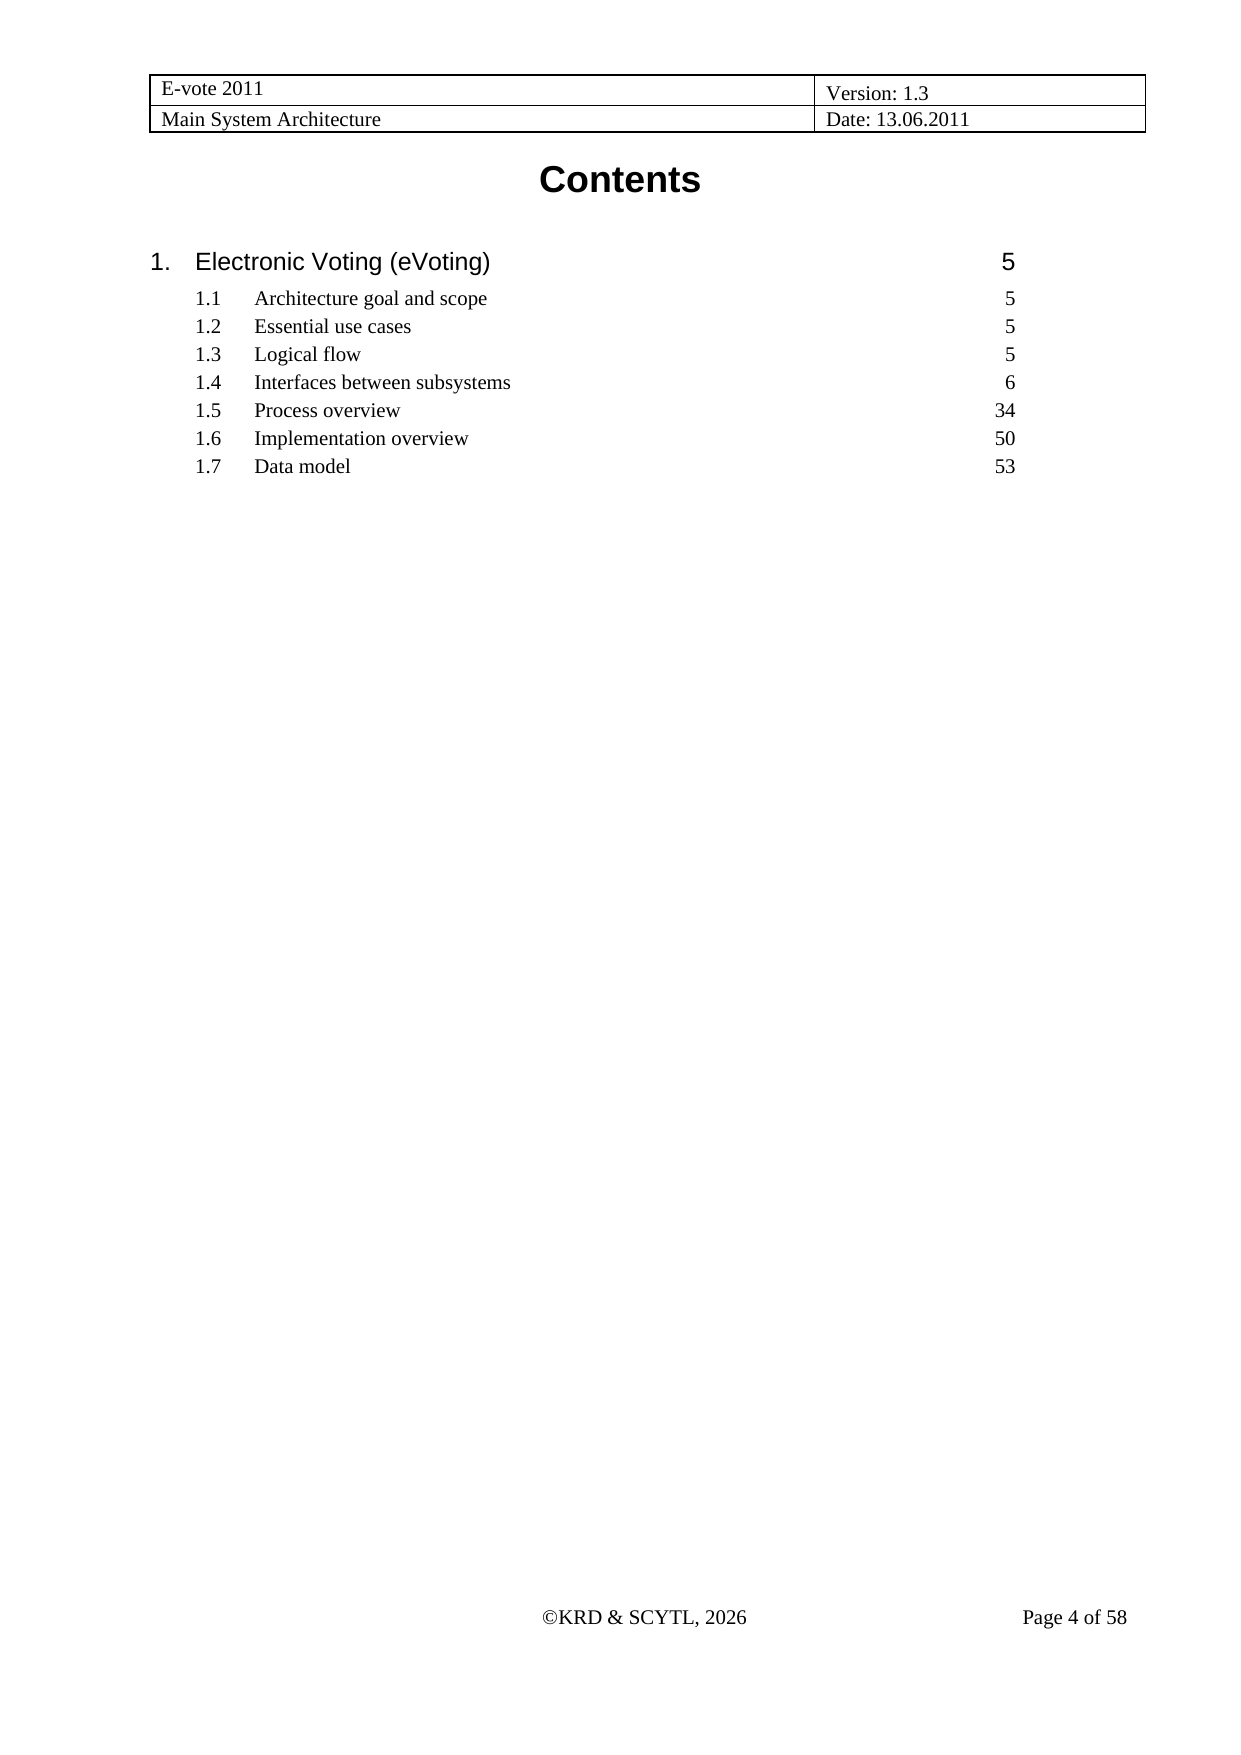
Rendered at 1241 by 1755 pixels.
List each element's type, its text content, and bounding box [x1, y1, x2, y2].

text 1.7 Data model 53 [195, 451, 1015, 479]
text 1. Electronic Voting (eVoting) 5 [150, 247, 1015, 277]
text 1.3 Logical flow 5 [195, 339, 1015, 367]
text 1.2 Essential use cases 5 [195, 311, 1015, 339]
text Contents [150, 158, 1090, 201]
text 1.6 Implementation overview 50 [195, 423, 1015, 451]
text 1.1 Architecture goal and scope 5 [195, 283, 1015, 311]
text 1.5 Process overview 34 [195, 395, 1015, 423]
text 1.4 Interfaces between subsystems 6 [195, 367, 1015, 395]
